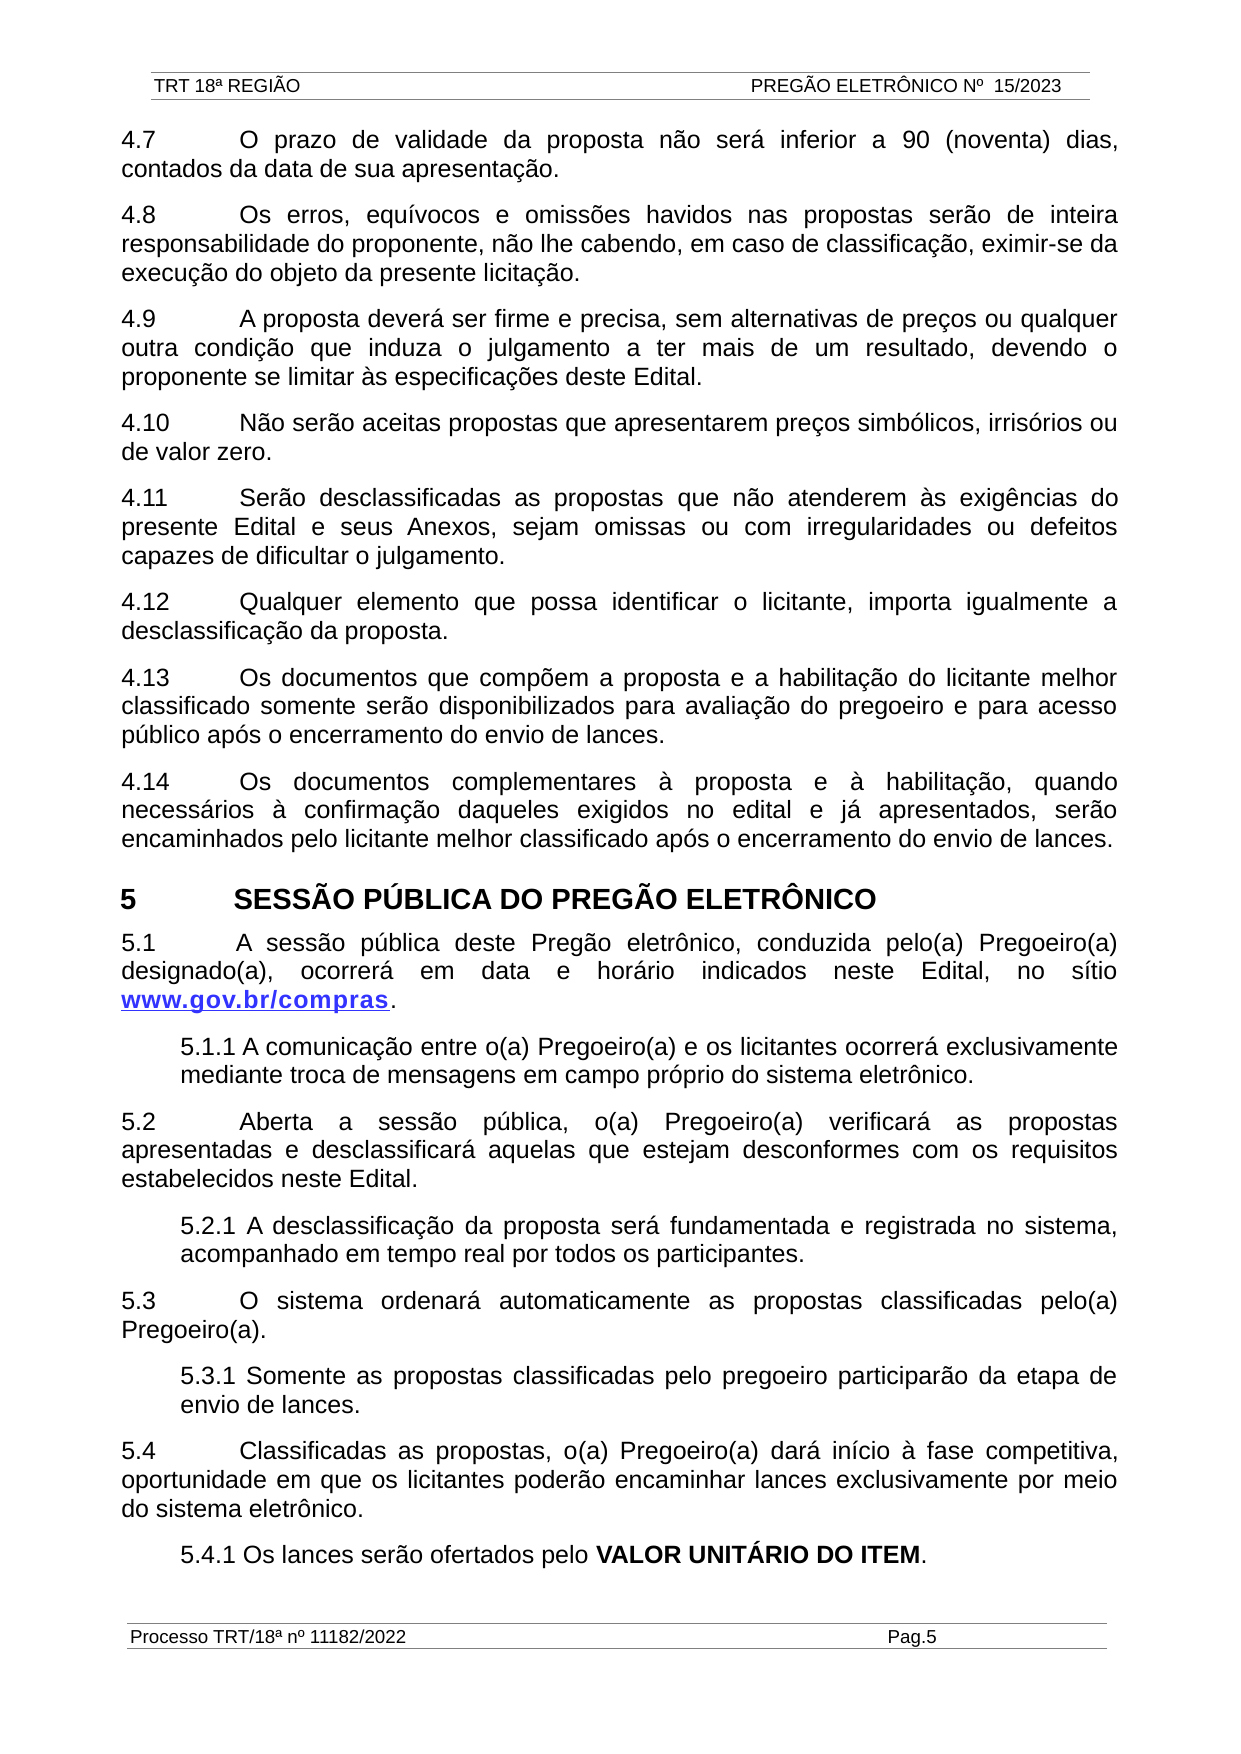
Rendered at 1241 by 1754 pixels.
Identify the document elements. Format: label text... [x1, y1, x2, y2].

text 5 SESSÃO PÚBLICA DO PREGÃO ELETRÔNICO [120, 882, 1119, 916]
text 4.7 O prazo de validade da proposta não será inferior a 90 (noventa) dias, contados da data de sua apresentação. [121, 125, 1119, 183]
text 4.14 Os documentos complementares à proposta e à habilitação, quando necessários à confirmação daqueles exigidos no edital e já apresentados, serão encaminhados pelo licitante melhor classificado após o encerramento do envio de lances. [121, 767, 1119, 853]
text 4.9 A proposta deverá ser firme e precisa, sem alternativas de preços ou qualquer outra condição que induza o julgamento a ter mais de um resultado, devendo o proponente se limitar às especificações deste Edital. [121, 304, 1119, 391]
text 5.3.1 Somente as propostas classificadas pelo pregoeiro participarão da etapa de envio de lances. [180, 1361, 1119, 1419]
text 5.4.1 Os lances serão ofertados pelo VALOR UNITÁRIO DO ITEM. [180, 1540, 1119, 1569]
text 5.3 O sistema ordenará automaticamente as propostas classificadas pelo(a) Pregoeiro(a). [121, 1286, 1119, 1343]
text 5.1 A sessão pública deste Pregão eletrônico, conduzida pelo(a) Pregoeiro(a) designado(a), ocorrerá em data e horário indicados neste Edital, no sítio www.gov.br/compras. [121, 928, 1119, 1014]
text 5.2 Aberta a sessão pública, o(a) Pregoeiro(a) verificará as propostas apresentadas e desclassificará aquelas que estejam desconformes com os requisitos estabelecidos neste Edital. [121, 1107, 1119, 1193]
text 5.4 Classificadas as propostas, o(a) Pregoeiro(a) dará início à fase competitiva, oportunidade em que os licitantes poderão encaminhar lances exclusivamente por meio do sistema eletrônico. [121, 1436, 1119, 1523]
text 5.2.1 A desclassificação da proposta será fundamentada e registrada no sistema, acompanhado em tempo real por todos os participantes. [180, 1211, 1119, 1268]
text 4.13 Os documentos que compõem a proposta e a habilitação do licitante melhor classificado somente serão disponibilizados para avaliação do pregoeiro e para acesso público após o encerramento do envio de lances. [121, 663, 1119, 749]
text 4.10 Não serão aceitas propostas que apresentarem preços simbólicos, irrisórios ou de valor zero. [121, 408, 1119, 466]
text 4.11 Serão desclassificadas as propostas que não atenderem às exigências do presente Edital e seus Anexos, sejam omissas ou com irregularidades ou defeitos capazes de dificultar o julgamento. [121, 483, 1119, 570]
text 4.12 Qualquer elemento que possa identificar o licitante, importa igualmente a desclassificação da proposta. [121, 587, 1119, 645]
text 4.8 Os erros, equívocos e omissões havidos nas propostas serão de inteira responsabilidade do proponente, não lhe cabendo, em caso de classificação, eximir-se da execução do objeto da presente licitação. [121, 200, 1119, 287]
text 5.1.1 A comunicação entre o(a) Pregoeiro(a) e os licitantes ocorrerá exclusivamente mediante troca de mensagens em campo próprio do sistema eletrônico. [180, 1032, 1119, 1089]
